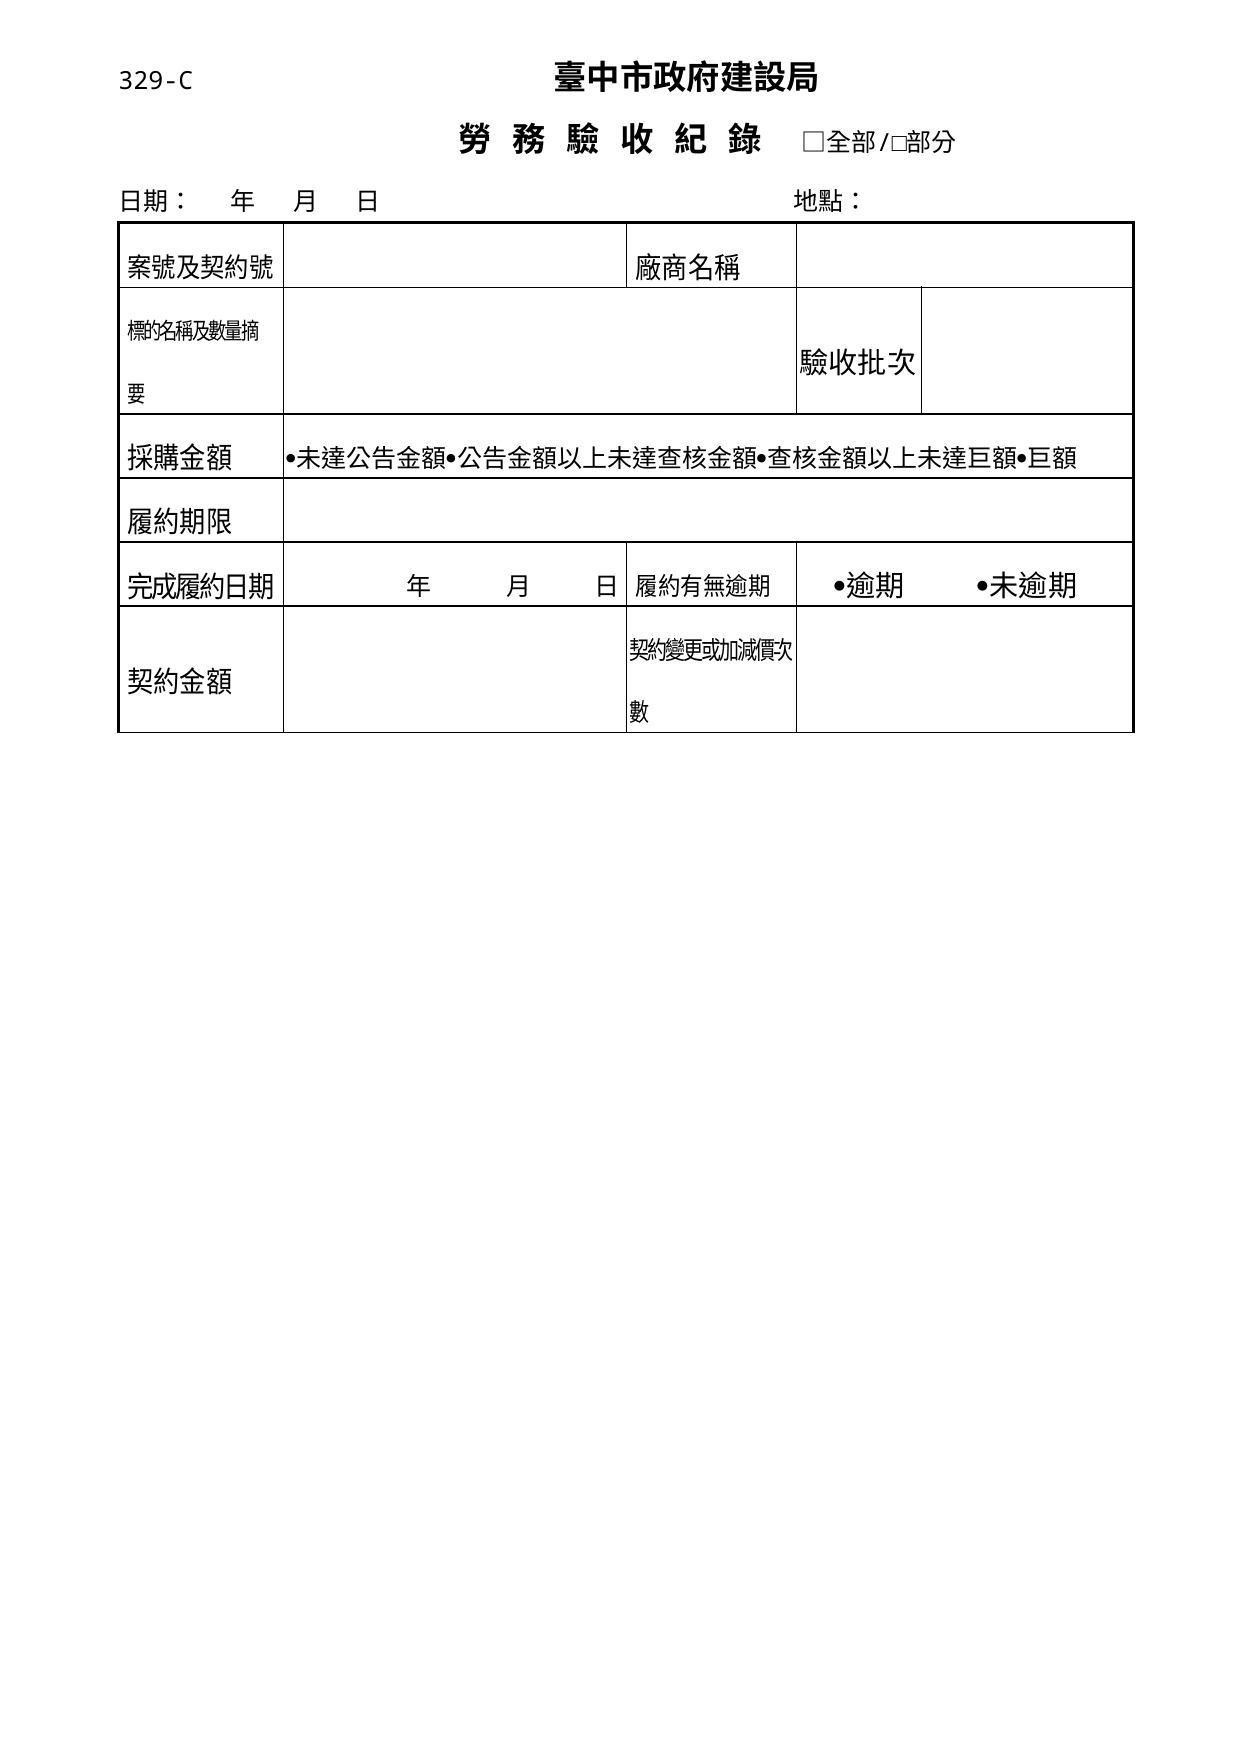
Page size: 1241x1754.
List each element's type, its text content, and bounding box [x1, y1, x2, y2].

table_cell 逾期 未逾期 [797, 543, 1132, 605]
table_header [797, 224, 1132, 286]
table_cell 標的名稱及數量摘要 [120, 288, 283, 413]
table_cell [284, 288, 796, 413]
table_header [284, 224, 626, 286]
table_cell [922, 288, 1132, 413]
table_cell 履約期限 [120, 479, 283, 541]
table_cell [797, 607, 1132, 732]
table_cell 採購金額 [120, 415, 283, 477]
table_cell 契約金額 [120, 607, 283, 732]
table_cell 履約有無逾期 [627, 543, 796, 605]
table_header 廠商名稱 [627, 224, 796, 286]
table_cell 完成履約日期 [120, 543, 283, 605]
table_cell 未達公告金額公告金額以上未達查核金額查核金額以上未達巨額巨額 [284, 415, 1132, 477]
table_cell [284, 607, 626, 732]
text 329-C 臺中市政府建設局 [118, 33, 1130, 96]
table_cell 契約變更或加減價次數 [627, 607, 796, 732]
text 日期： 年 月 日 地點： [118, 158, 1122, 221]
table_header 案號及契約號 [120, 224, 283, 286]
text 勞 務 驗 收 紀 錄 □全部/□部分 [118, 96, 1130, 158]
table_cell [284, 479, 1132, 541]
table_cell 驗收批次 [797, 288, 921, 413]
table_cell 年 月 日 [284, 543, 626, 605]
